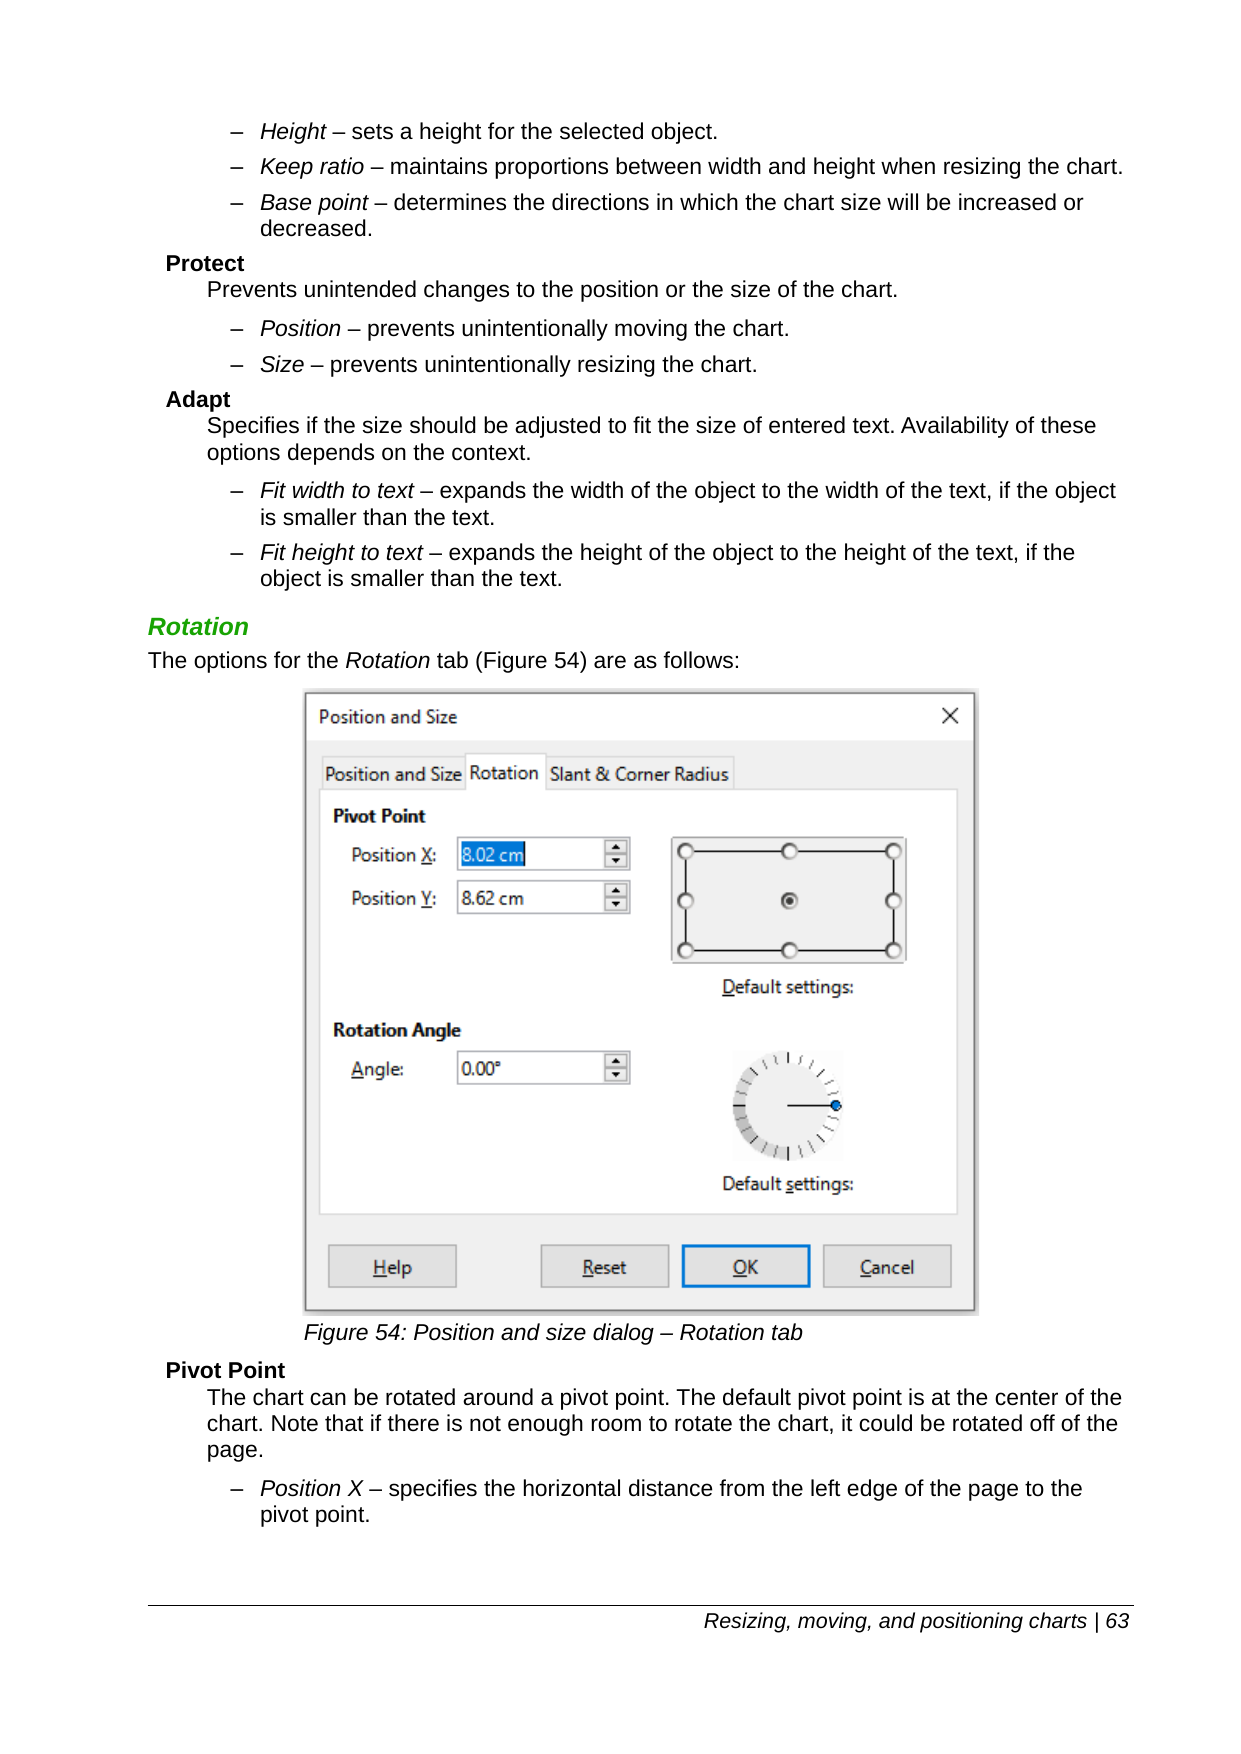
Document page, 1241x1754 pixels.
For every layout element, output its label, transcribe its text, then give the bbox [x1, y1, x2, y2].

text Specifies if the size should be adjusted to fit the size of entered text. Availability of these options depends on the context. [207, 412, 1134, 465]
picture [302, 688, 980, 1316]
text Protect [165, 250, 1134, 276]
list Height – sets a height for the selected object. [230, 118, 1134, 144]
list Base point – determines the directions in which the chart size will be increased or decreased. [230, 188, 1134, 241]
text Prevents unintended changes to the position or the size of the chart. [207, 276, 1134, 303]
list Position – prevents unintentionally moving the chart. [230, 315, 1134, 342]
text Pivot Point [165, 1357, 1134, 1383]
list The options for the Rotation tab (Figure 54) are as follows: [148, 647, 1134, 673]
text Adapt [165, 386, 1134, 412]
text The chart can be rotated around a pivot point. The default pivot point is at the center of the chart. Note that if there is not enough room to rotate the chart, it could be rotated off of the page. [207, 1383, 1134, 1462]
subtitle Rotation [148, 612, 1134, 641]
list Size – prevents unintentionally resizing the chart. [230, 351, 1134, 377]
list Fit width to text – expands the width of the object to the width of the text, if the object is smaller than the text. [230, 477, 1134, 530]
text Figure 54: Position and size dialog – Rotation tab [299, 686, 982, 1345]
list Position X – specifies the horizontal distance from the left edge of the page to the pivot point. [230, 1475, 1134, 1528]
list Fit height to text – expands the height of the object to the height of the text, if the object is smaller than the text. [230, 539, 1134, 592]
list Keep ratio – maintains proportions between width and height when resizing the chart. [230, 153, 1134, 180]
